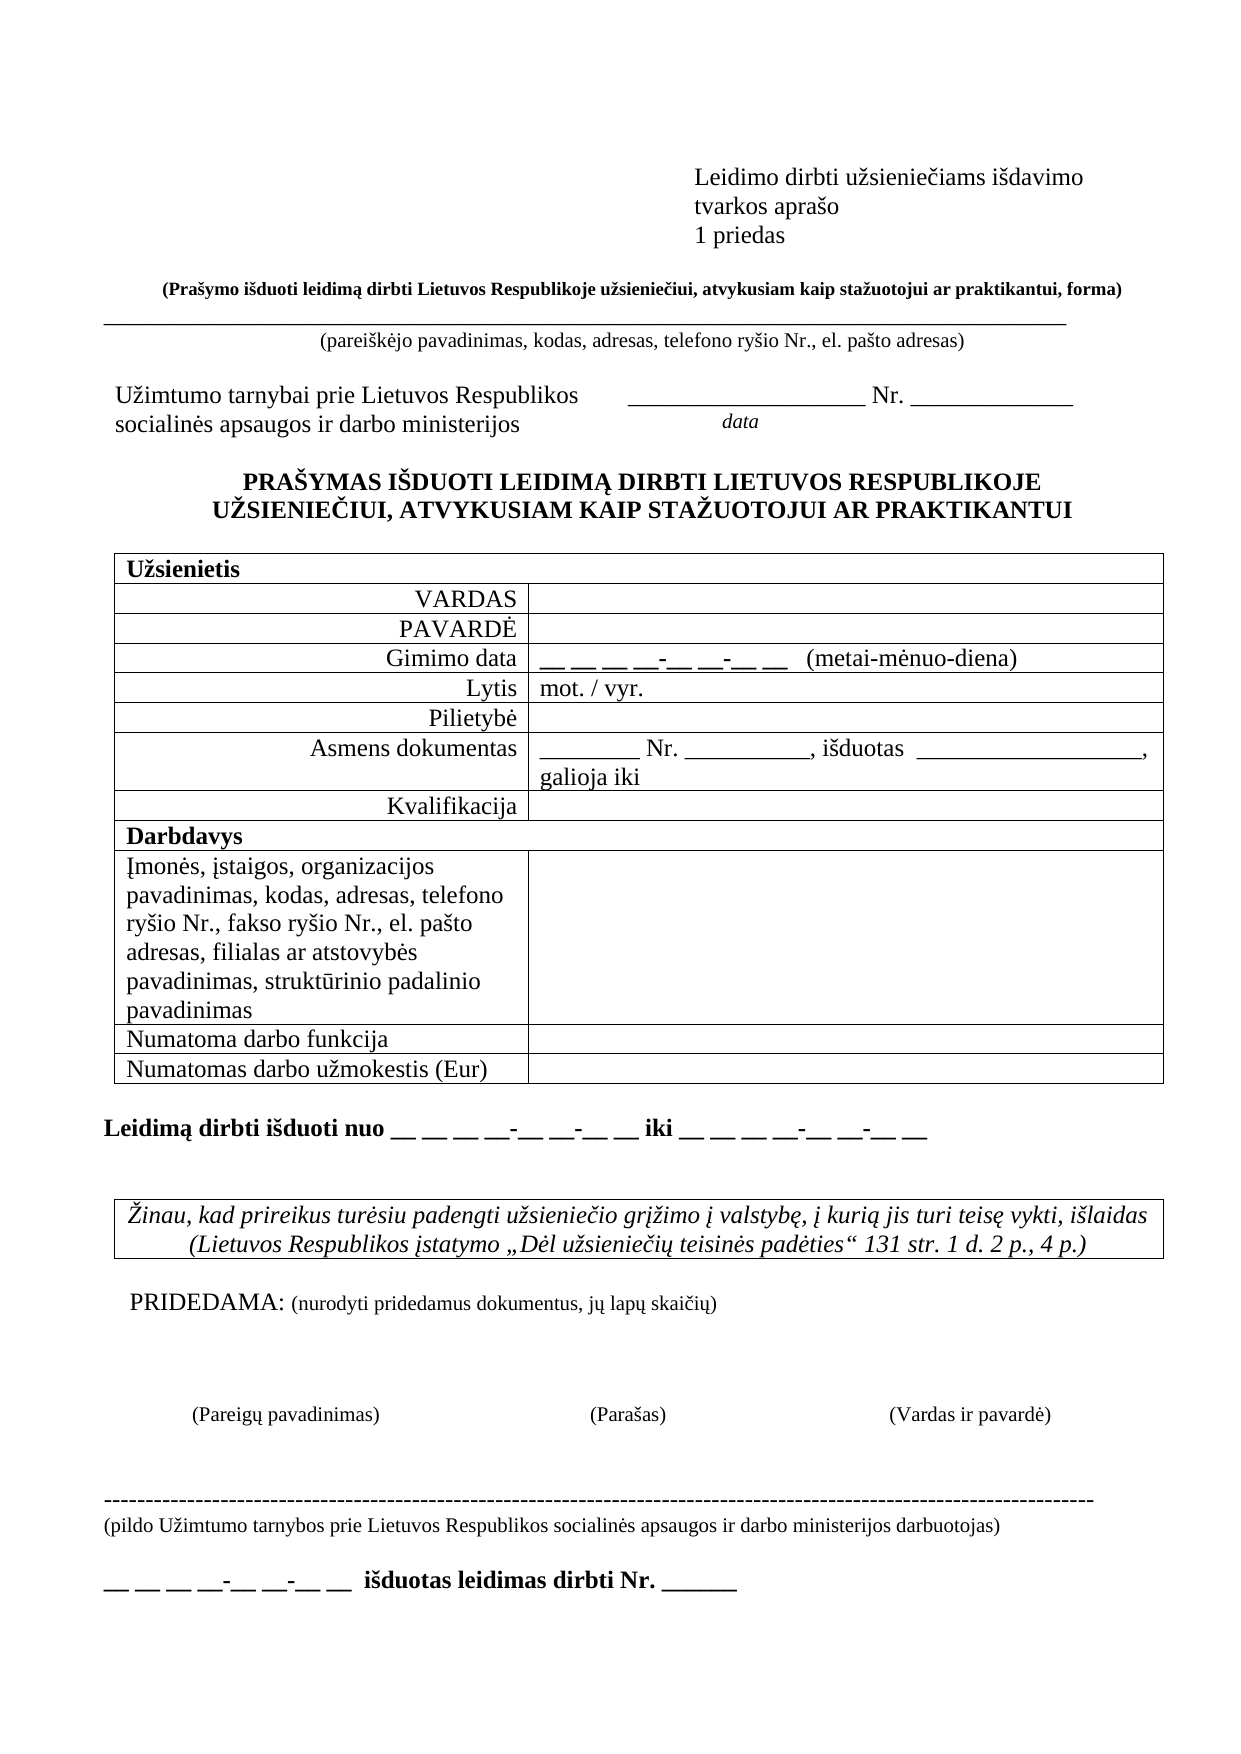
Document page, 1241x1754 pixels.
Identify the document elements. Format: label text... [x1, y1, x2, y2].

table_cell Lytis [115, 673, 528, 702]
table_header ___________________ Nr. _____________ data [617, 381, 1130, 438]
table_header Užimtumo tarnybai prie Lietuvos Respublikos socialinės apsaugos ir darbo ministerijos [104, 381, 617, 438]
table_cell ________ Nr. __________, išduotas __________________, galioja iki [529, 733, 1163, 790]
table_cell Asmens dokumentas [115, 733, 528, 790]
table_cell Darbdavys [115, 821, 1163, 850]
table_cell __ __ __ __-__ __-__ __ (metai-mėnuo-diena) [529, 644, 1163, 672]
table_cell [529, 1054, 1163, 1083]
table_header (Vardas ir pavardė) [799, 1403, 1141, 1426]
table_cell mot. / vyr. [529, 673, 1163, 702]
text PRIDEDAMA: (nurodyti pridedamus dokumentus, jų lapų skaičių) [103, 1287, 1181, 1316]
table_cell PAVARDĖ [115, 614, 528, 642]
text tvarkos aprašo [694, 191, 1181, 220]
text ----------------------------------------------------------------------------------------------------------------------- [103, 1484, 1181, 1513]
table_cell [529, 791, 1163, 820]
text (pildo Užimtumo tarnybos prie Lietuvos Respublikos socialinės apsaugos ir darbo ministerijos darbuotojas) [103, 1513, 1181, 1537]
table_header Užsienietis [115, 554, 1163, 583]
text (Prašymo išduoti leidimą dirbti Lietuvos Respublikoje užsieniečiui, atvykusiam kaip stažuotojui ar praktikantui, forma) [103, 277, 1181, 299]
text UŽSIENIEČIUI, ATVYKUSIAM KAIP STAŽUOTOJUI AR PRAKTIKANTUI [103, 496, 1181, 524]
text (pareiškėjo pavadinimas, kodas, adresas, telefono ryšio Nr., el. pašto adresas) [103, 328, 1181, 352]
text 1 priedas [694, 220, 1181, 249]
table_cell [529, 584, 1163, 613]
table_cell Gimimo data [115, 644, 528, 672]
text Leidimą dirbti išduoti nuo __ __ __ __-__ __-__ __ iki __ __ __ __-__ __-__ __ [103, 1113, 1181, 1142]
table_cell Numatoma darbo funkcija [115, 1025, 528, 1053]
text __ __ __ __-__ __-__ __ išduotas leidimas dirbti Nr. ______ [103, 1566, 1181, 1594]
table_cell Pilietybė [115, 703, 528, 732]
table_cell Įmonės, įstaigos, organizacijos pavadinimas, kodas, adresas, telefono ryšio Nr., fakso ryšio Nr., el. pašto adresas, filialas ar atstovybės pavadinimas, struktūrinio padalinio pavadinimas [115, 851, 528, 1023]
text Leidimo dirbti užsieniečiams išdavimo [694, 162, 1181, 191]
text PRAŠYMAS IŠDUOTI LEIDIMĄ DIRBTI LIETUVOS RESPUBLIKOJE [103, 467, 1181, 496]
table_cell [529, 1025, 1163, 1053]
table_cell [529, 851, 1163, 1023]
table_header (Pareigų pavadinimas) [115, 1403, 457, 1426]
table_cell Numatomas darbo užmokestis (Eur) [115, 1054, 528, 1083]
table_cell VARDAS [115, 584, 528, 613]
table_cell [529, 703, 1163, 732]
table_header Žinau, kad prireikus turėsiu padengti užsieniečio grįžimo į valstybę, į kurią jis turi teisę vykti, išlaidas (Lietuvos Respublikos įstatymo „Dėl užsieniečių teisinės padėties“ 131 str. 1 d. 2 p., 4 p.) [115, 1200, 1163, 1258]
table_cell Kvalifikacija [115, 791, 528, 820]
table_cell [529, 614, 1163, 642]
text _____________________________________________________________________________ [103, 299, 1181, 328]
table_header (Parašas) [457, 1403, 799, 1426]
